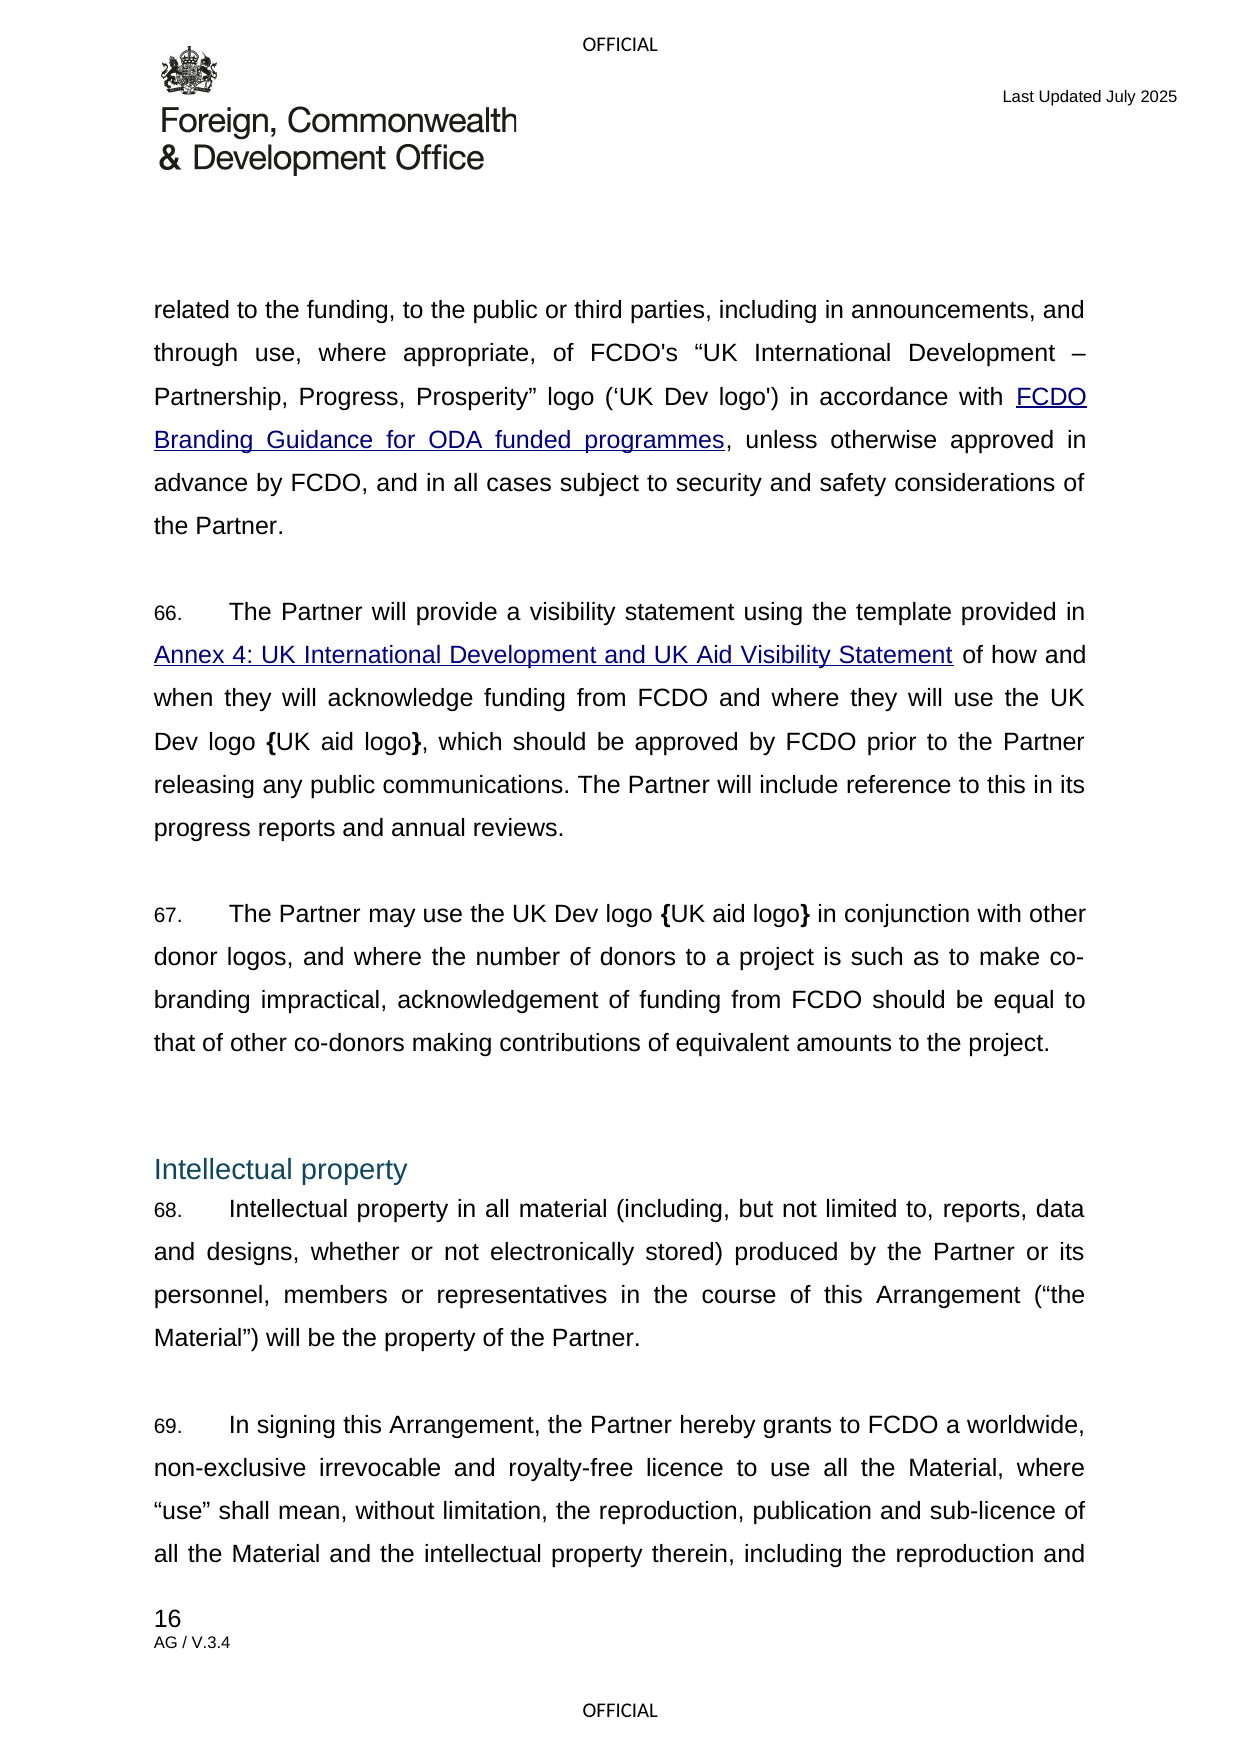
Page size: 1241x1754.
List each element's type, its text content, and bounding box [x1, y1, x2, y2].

list In signing this Arrangement, the Partner hereby grants to FCDO a worldwide, non-exclusive irrevocable and royalty-free licence to use all the Material, where “use” shall mean, without limitation, the reproduction, publication and sub-licence of all the Material and the intellectual property therein, including the reproduction and [153, 1410, 1087, 1568]
list The Partner may use the UK Dev logo {UK aid logo} in conjunction with other donor logos, and where the number of donors to a project is such as to make co-branding impractical, acknowledgement of funding from FCDO should be equal to that of other co-donors making contributions of equivalent amounts to the project. [153, 899, 1087, 1057]
list Intellectual property in all material (including, but not limited to, reports, data and designs, whether or not electronically stored) produced by the Partner or its personnel, members or representatives in the course of this Arrangement (“the Material”) will be the property of the Partner. [153, 1194, 1087, 1352]
subtitle Intellectual property [153, 1152, 1087, 1186]
list related to the funding, to the public or third parties, including in announcements, and through use, where appropriate, of FCDO's “UK International Development – Partnership, Progress, Prosperity” logo (‘UK Dev logo') in accordance with FCDO Branding Guidance for ODA funded programmes, unless otherwise approved in advance by FCDO, and in all cases subject to security and safety considerations of the Partner. [153, 295, 1087, 540]
list The Partner will provide a visibility statement using the template provided in Annex 4: UK International Development and UK Aid Visibility Statement of how and when they will acknowledge funding from FCDO and where they will use the UK Dev logo {UK aid logo}, which should be approved by FCDO prior to the Partner releasing any public communications. The Partner will include reference to this in its progress reports and annual reviews. [153, 597, 1087, 842]
